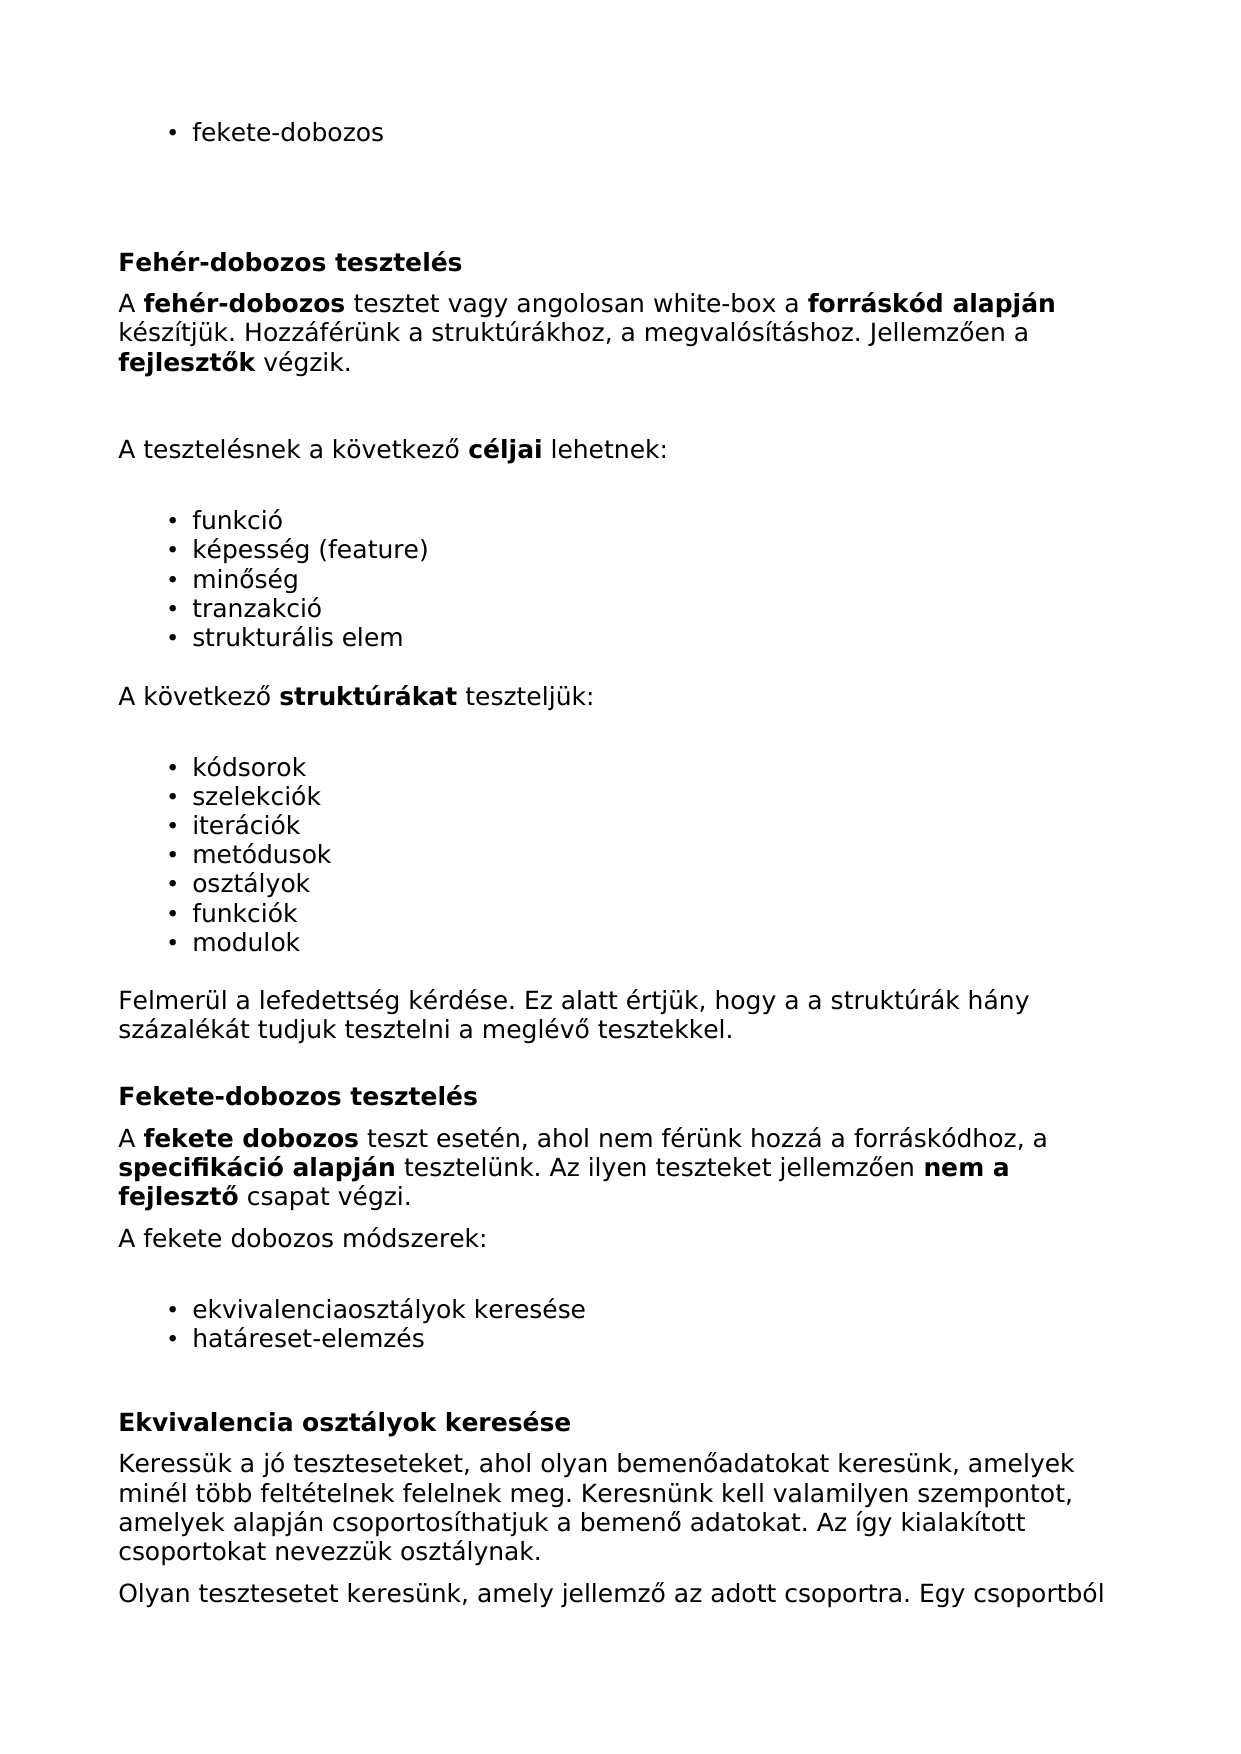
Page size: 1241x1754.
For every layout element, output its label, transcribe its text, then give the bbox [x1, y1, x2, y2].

list iterációk [177, 811, 1122, 840]
text A fekete dobozos módszerek: [118, 1224, 1122, 1253]
subtitle Ekvivalencia osztályok keresése [118, 1408, 1122, 1437]
text Olyan tesztesetet keresünk, amely jellemző az adott csoportra. Egy csoportból [118, 1579, 1122, 1608]
text Keressük a jó teszteseteket, ahol olyan bemenőadatokat keresünk, amelyek minél több feltételnek felelnek meg. Keresnünk kell valamilyen szempontot, amelyek alapján csoportosíthatjuk a bemenő adatokat. Az így kialakított csoportokat nevezzük osztálynak. [118, 1450, 1122, 1566]
text A tesztelésnek a következő céljai lehetnek: [118, 435, 1122, 464]
list kódsorok [177, 753, 1122, 782]
list funkció [177, 506, 1122, 536]
subtitle Fehér-dobozos tesztelés [118, 248, 1122, 277]
list funkciók [177, 899, 1122, 928]
text A következő struktúrákat teszteljük: [118, 682, 1122, 711]
text A fekete dobozos teszt esetén, ahol nem férünk hozzá a forráskódhoz, a specifikáció alapján tesztelünk. Az ilyen teszteket jellemzően nem a fejlesztő csapat végzi. [118, 1124, 1122, 1212]
text Felmerül a lefedettség kérdése. Ez alatt értjük, hogy a a struktúrák hány százalékát tudjuk tesztelni a meglévő tesztekkel. [118, 987, 1122, 1045]
subtitle Fekete-dobozos tesztelés [118, 1082, 1122, 1112]
list osztályok [177, 869, 1122, 899]
list szelekciók [177, 782, 1122, 811]
list fekete-dobozos [177, 118, 1122, 147]
text A fehér-dobozos tesztet vagy angolosan white-box a forráskód alapján készítjük. Hozzáférünk a struktúrákhoz, a megvalósításhoz. Jellemzően a fejlesztők végzik. [118, 289, 1122, 377]
list modulok [177, 928, 1122, 957]
list strukturális elem [177, 623, 1122, 652]
list határeset-elemzés [177, 1324, 1122, 1353]
list képesség (feature) [177, 536, 1122, 565]
list ekvivalenciaosztályok keresése [177, 1295, 1122, 1324]
list minőség [177, 565, 1122, 594]
list metódusok [177, 840, 1122, 869]
list tranzakció [177, 594, 1122, 623]
